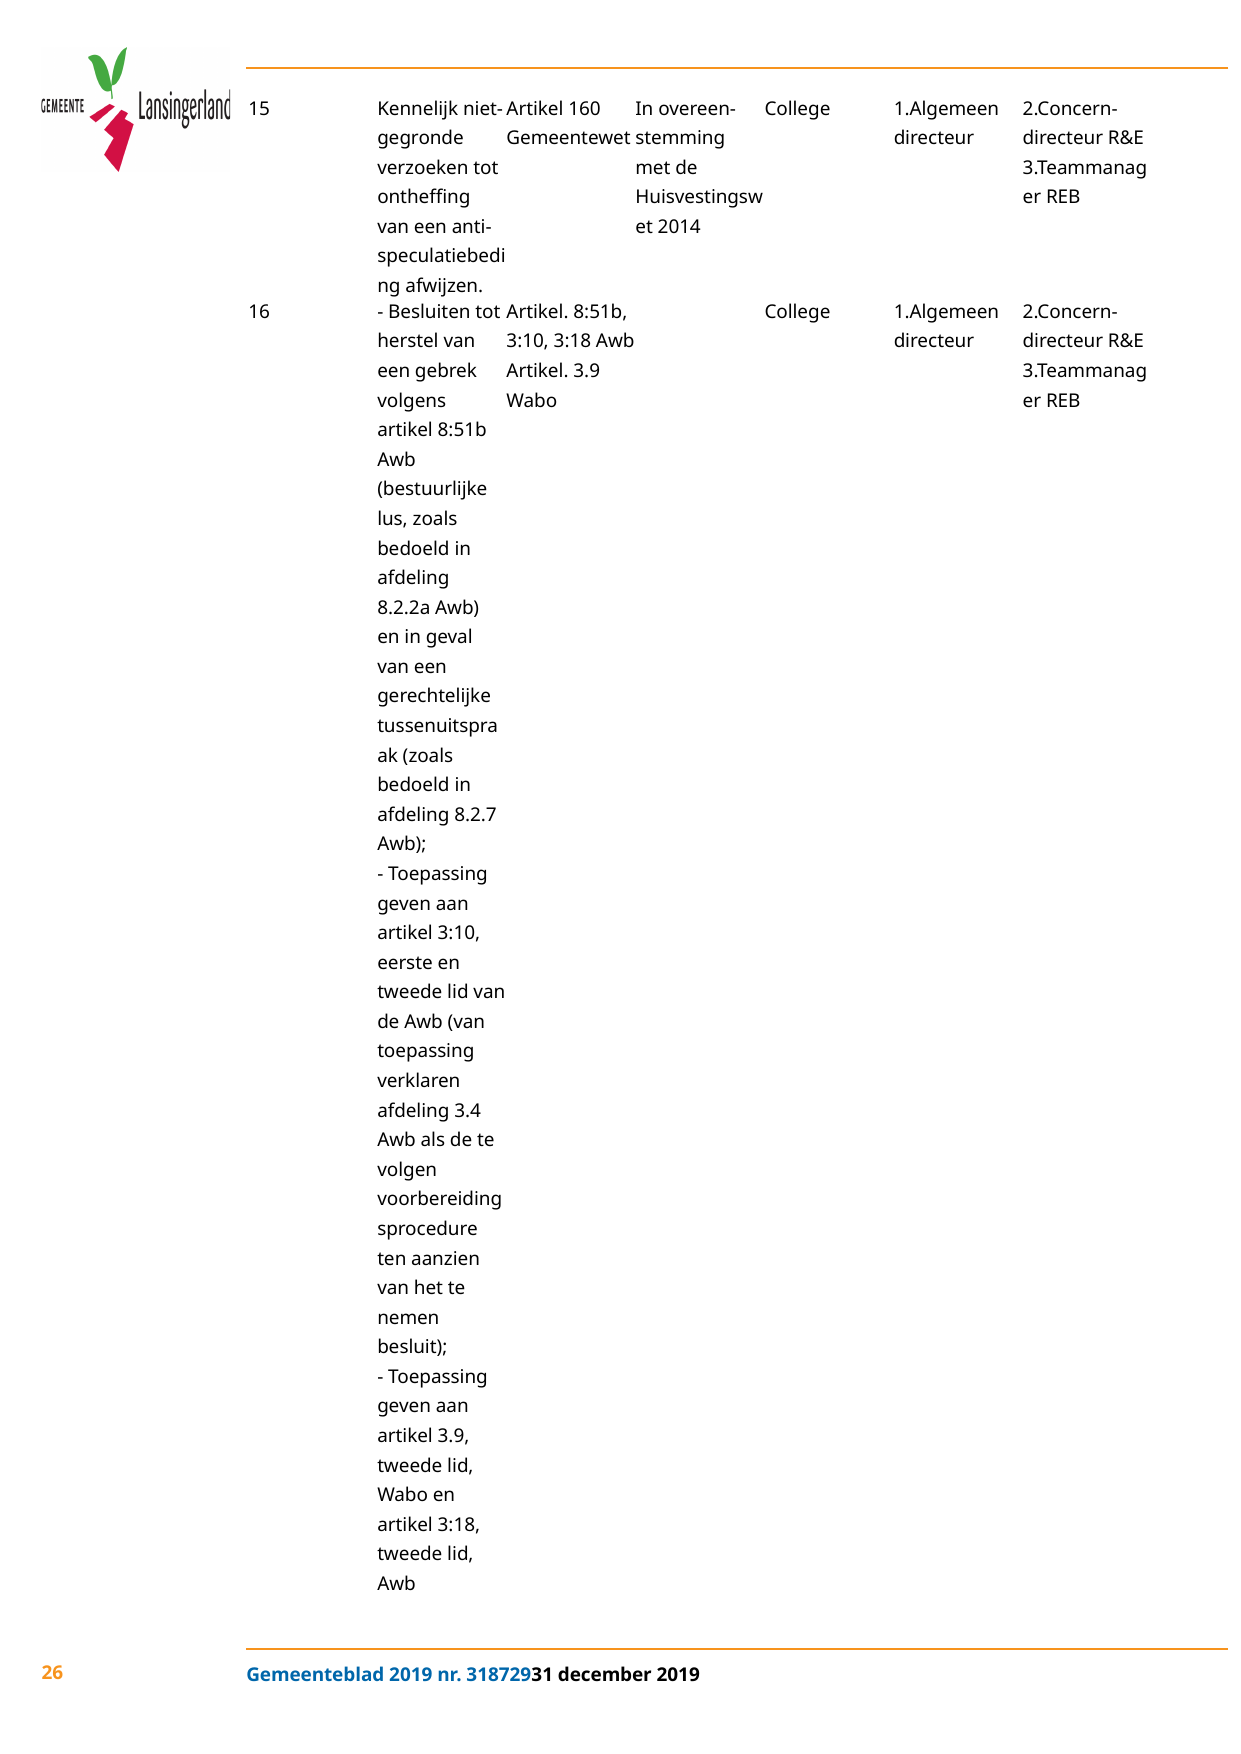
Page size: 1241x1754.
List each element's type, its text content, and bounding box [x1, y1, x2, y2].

table_cell Artikel 160 Gemeentewet [506, 95, 635, 298]
table_cell College [764, 95, 893, 298]
table_cell 16 [248, 298, 377, 1596]
picture [41, 47, 231, 172]
table_cell 2.Concern-directeur R&E 3.Teammanager REB [1023, 95, 1152, 298]
table_cell 1.Algemeen directeur [894, 298, 1022, 1596]
table_cell 1.Algemeen directeur [894, 95, 1022, 298]
table_cell Kennelijk niet-gegronde verzoeken tot ontheffing van een anti-speculatiebeding afwijzen. [377, 95, 506, 298]
table_cell 2.Concern-directeur R&E 3.Teammanager REB [1023, 298, 1152, 1596]
table_cell [635, 298, 764, 1596]
table_cell In overeen-stemming met de Huisvestingswet 2014 [635, 95, 764, 298]
table_cell College [764, 298, 893, 1596]
table_cell 15 [248, 95, 377, 298]
table_cell - Besluiten tot herstel van een gebrek volgens artikel 8:51b Awb (bestuurlijke lus, zoals bedoeld in afdeling 8.2.2a Awb) en in geval van een gerechtelijke tussenuitspraak (zoals bedoeld in afdeling 8.2.7 Awb); - Toepassing geven aan artikel 3:10, eerste en tweede lid van de Awb (van toepassing verklaren afdeling 3.4 Awb als de te volgen voorbereidingsprocedure ten aanzien van het te nemen besluit); - Toepassing geven aan artikel 3.9, tweede lid, Wabo en artikel 3:18, tweede lid, Awb [377, 298, 506, 1596]
table_cell Artikel. 8:51b, 3:10, 3:18 Awb Artikel. 3.9 Wabo [506, 298, 635, 1596]
